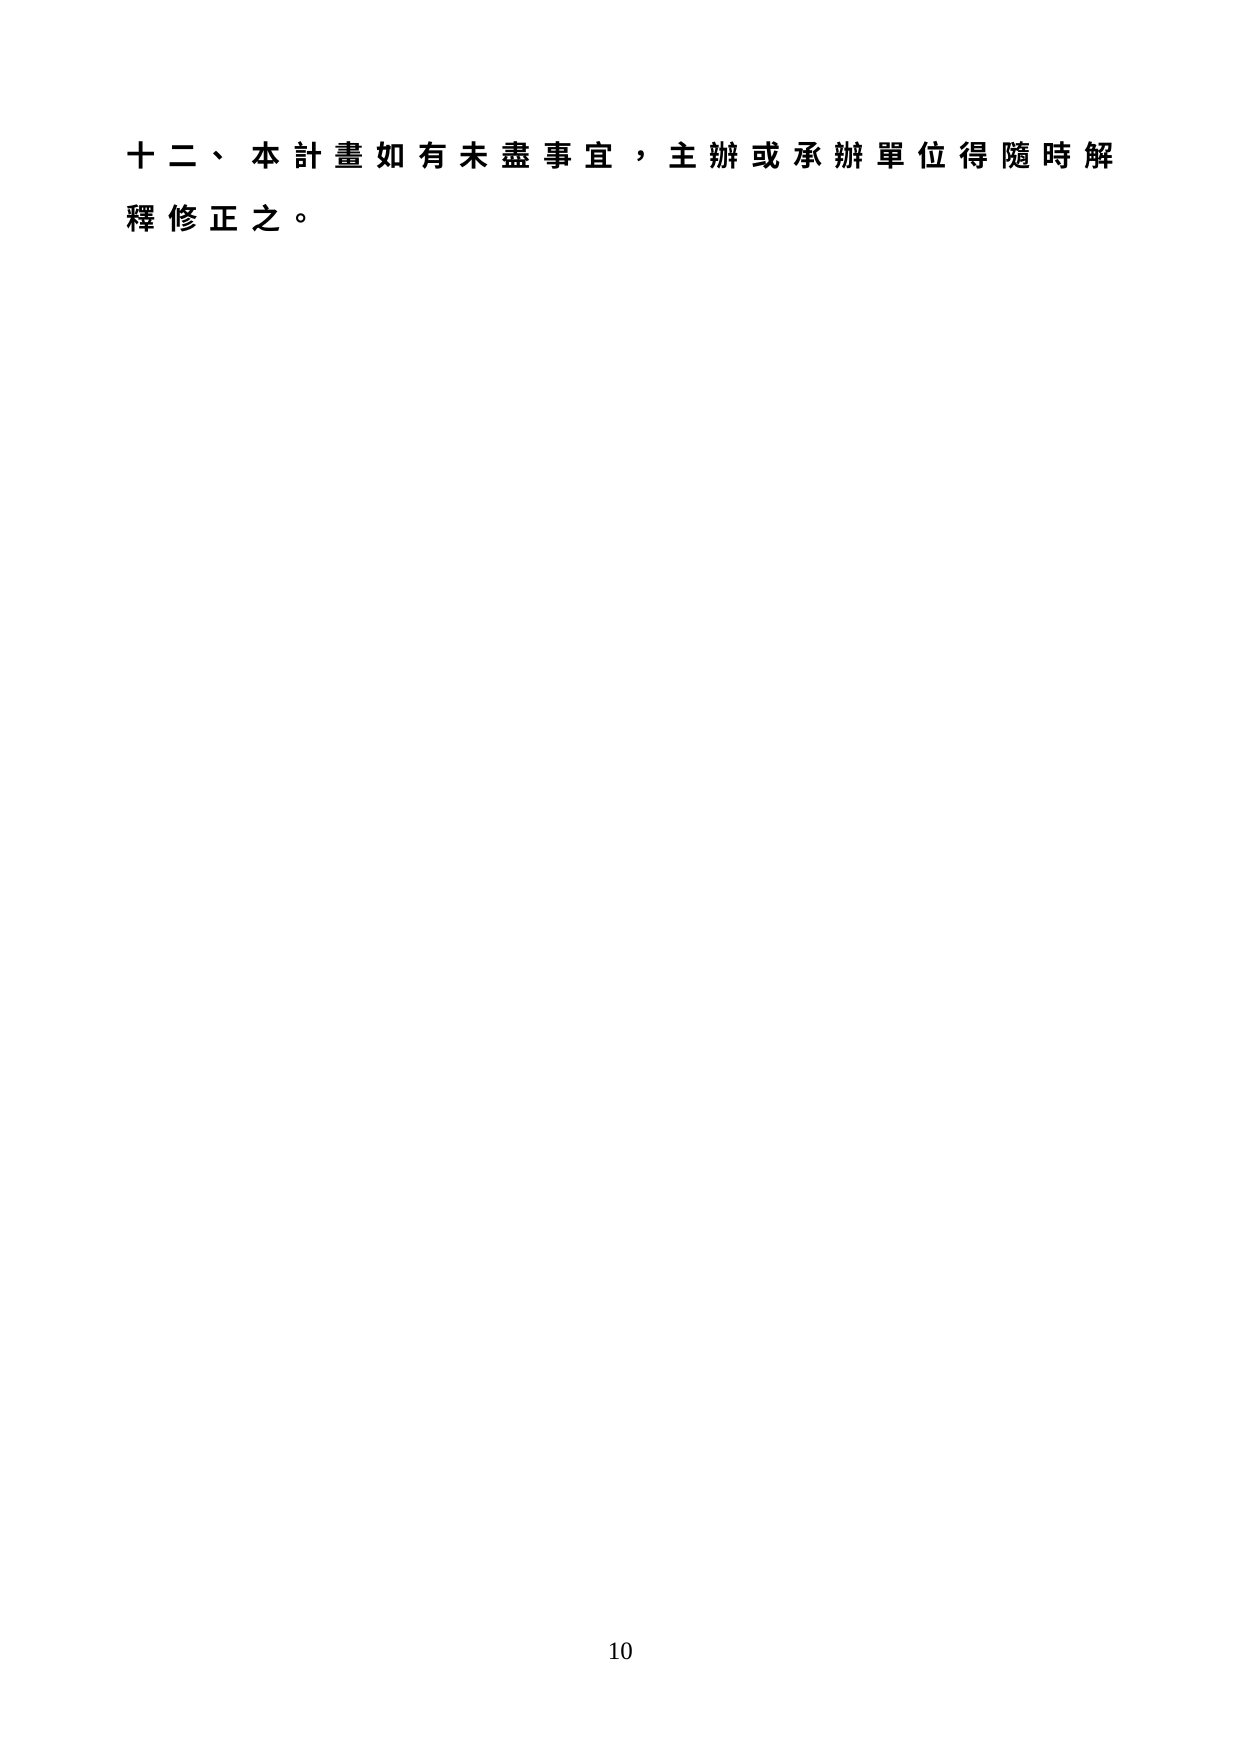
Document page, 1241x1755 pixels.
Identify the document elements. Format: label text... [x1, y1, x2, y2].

text 十二、本計畫如有未盡事宜，主辦或承辦單位得隨時解釋修正之。 [120, 112, 1120, 237]
